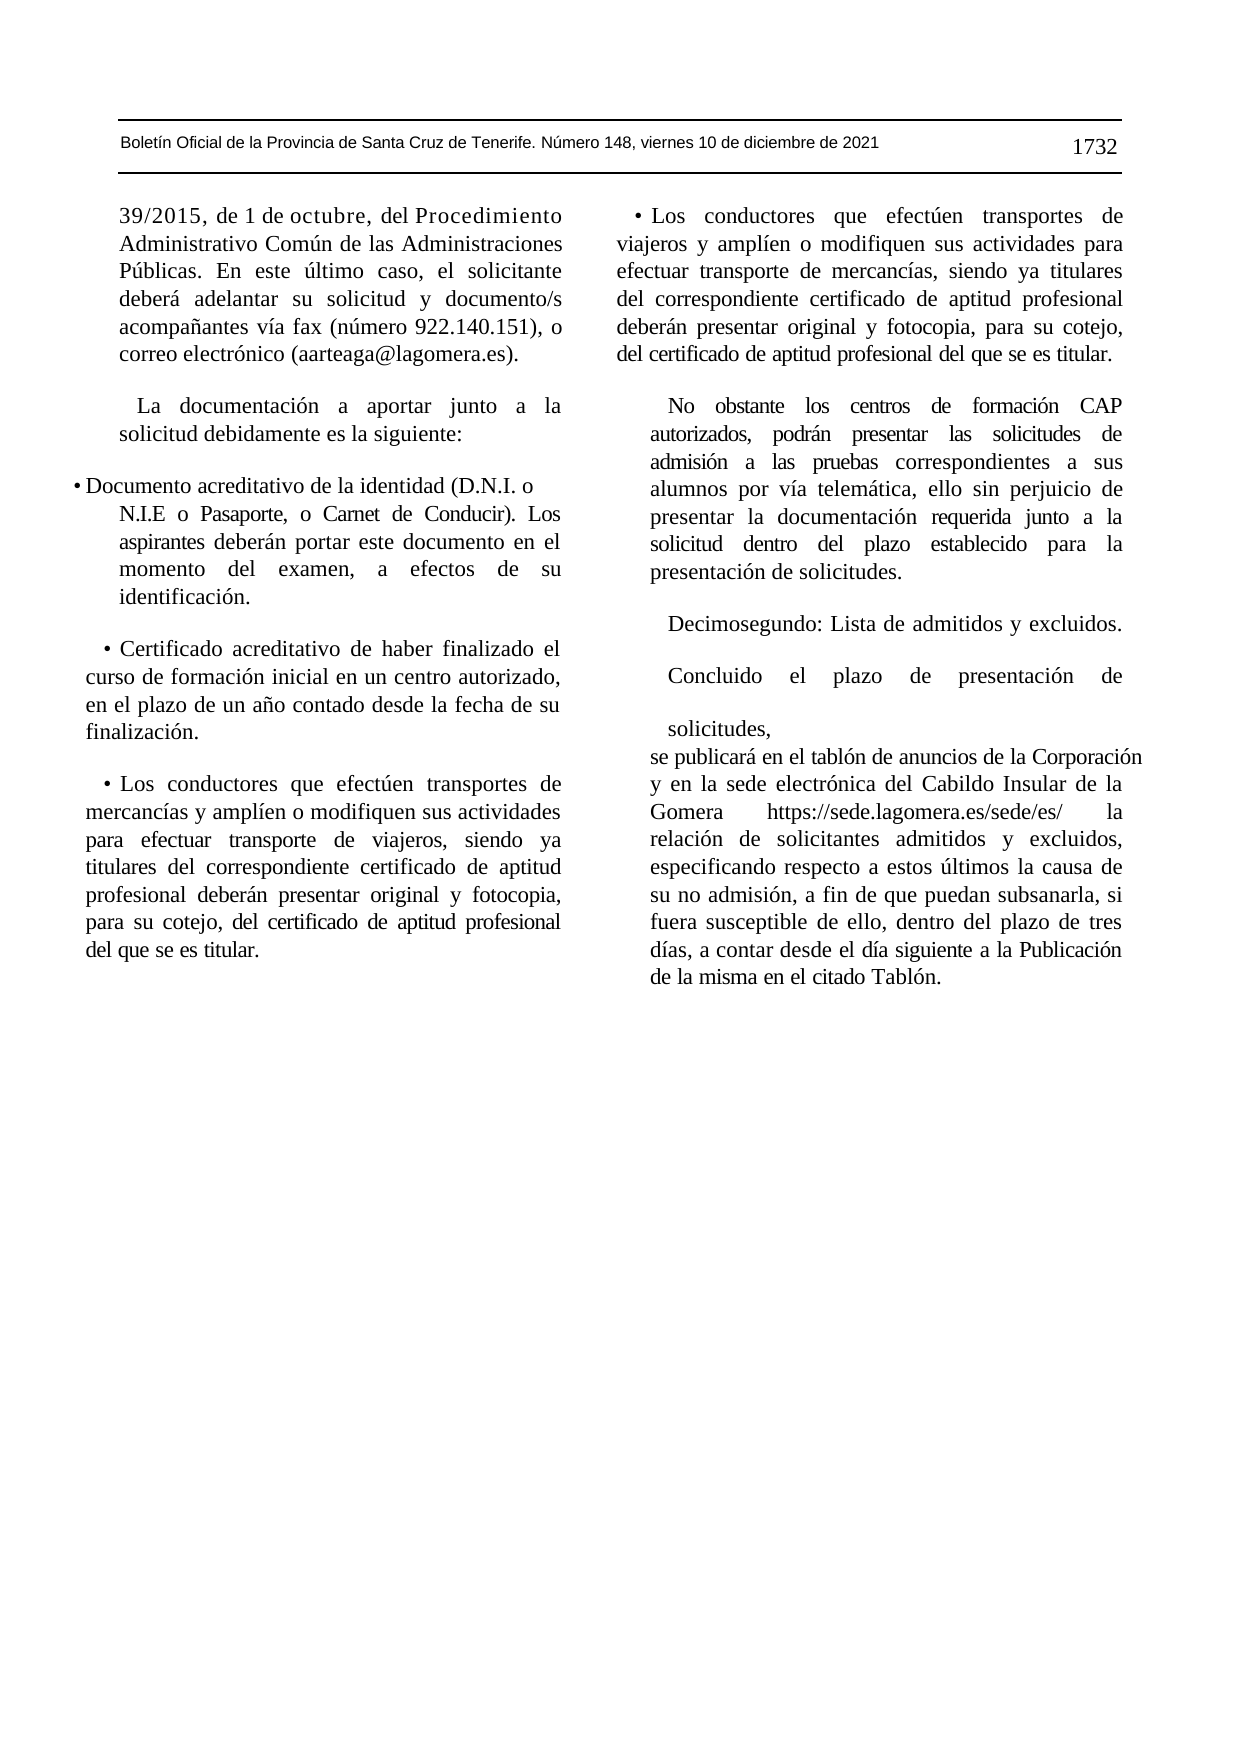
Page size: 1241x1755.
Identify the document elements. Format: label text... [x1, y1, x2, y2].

text No obstante los centros de formación CAP autorizados, podrán presentar las solicitudes de admisión a las pruebas correspondientes a sus alumnos por vía telemática, ello sin perjuicio de presentar la documentación requerida junto a la solicitud dentro del plazo establecido para la presentación de solicitudes. [650, 392, 1123, 584]
text 39/2015, de 1 de octubre, del Procedimiento Administrativo Común de las Administraciones Públicas. En este último caso, el solicitante deberá adelantar su solicitud y documento/s acompañantes vía fax (número 922.140.151), o correo electrónico (aarteaga@lagomera.es). [119, 202, 563, 367]
text se publicará en el tablón de anuncios de la Corporación [650, 747, 1157, 769]
list Los conductores que efectúen transportes de mercancías y amplíen o modifiquen sus actividades para efectuar transporte de viajeros, siendo ya titulares del correspondiente certificado de aptitud profesional deberán presentar original y fotocopia, para su cotejo, del certificado de aptitud profesional del que se es titular. [85, 770, 562, 962]
text y en la sede electrónica del Cabildo Insular de la Gomera https://sede.lagomera.es/sede/es/ la relación de solicitantes admitidos y excluidos, especificando respecto a estos últimos la causa de su no admisión, a fin de que puedan subsanarla, si fuera susceptible de ello, dentro del plazo de tres días, a contar desde el día siguiente a la Publicación de la misma en el citado Tablón. [650, 770, 1123, 990]
list Certificado acreditativo de haber finalizado el curso de formación inicial en un centro autorizado, en el plazo de un año contado desde la fecha de su finalización. [85, 635, 561, 744]
text Decimosegundo: Lista de admitidos y excluidos. Concluido el plazo de presentación de solicitudes, [668, 589, 1123, 747]
list Los conductores que efectúen transportes de viajeros y amplíen o modifiquen sus actividades para efectuar transporte de mercancías, siendo ya titulares del correspondiente certificado de aptitud profesional deberán presentar original y fotocopia, para su cotejo, del certificado de aptitud profesional del que se es titular. [616, 202, 1123, 367]
text N.I.E o Pasaporte, o Carnet de Conducir). Los aspirantes deberán portar este documento en el momento del examen, a efectos de su identificación. [119, 500, 561, 609]
text La documentación a aportar junto a la solicitud debidamente es la siguiente: [119, 392, 561, 446]
list Documento acreditativo de la identidad (D.N.I. o [73, 473, 596, 499]
